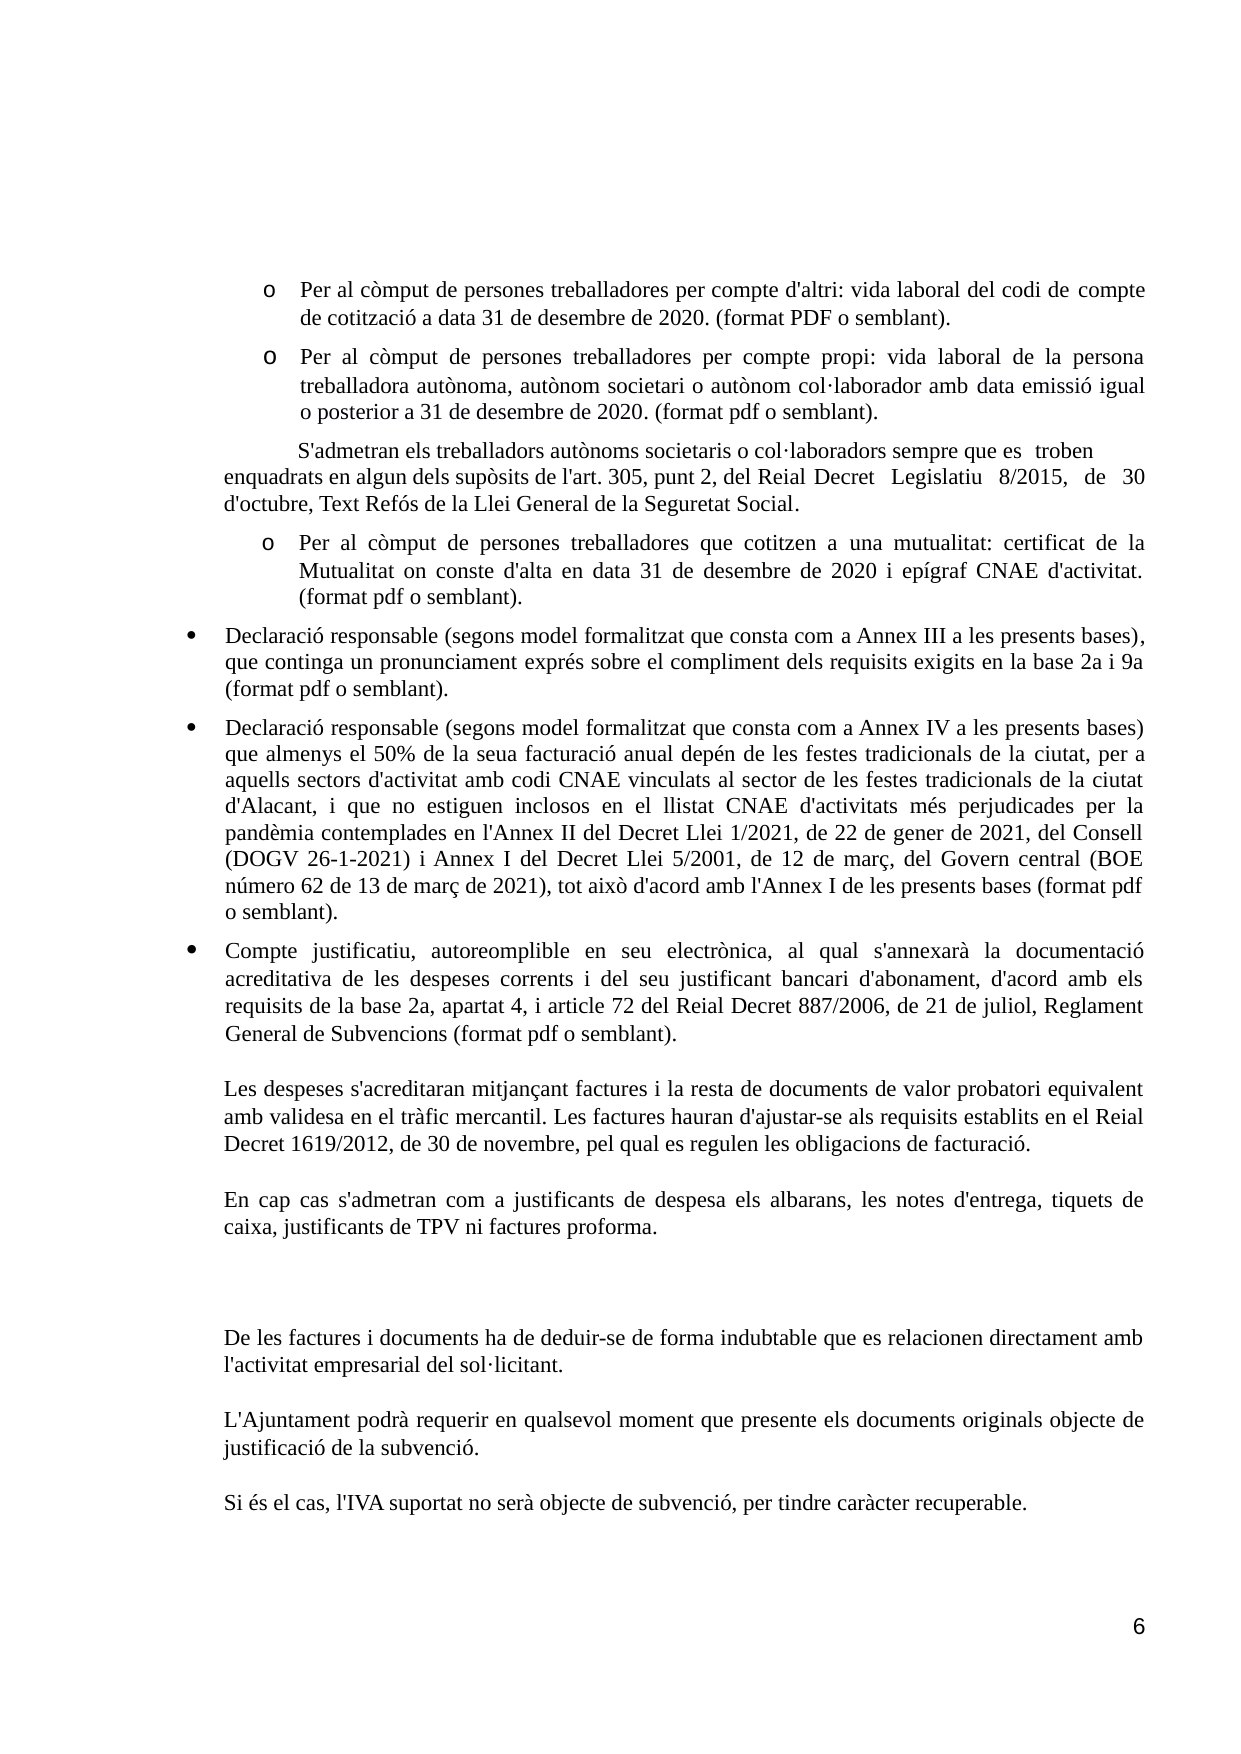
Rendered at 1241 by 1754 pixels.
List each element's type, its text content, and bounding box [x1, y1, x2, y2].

text En cap cas s'admetran com a justificants de despesa els albarans, les notes d'entrega, tiquets de caixa, justificants de TPV ni factures proforma. [224, 1186, 1145, 1240]
list Per al còmput de persones treballadores que cotitzen a una mutualitat: certificat de la Mutualitat on conste d'alta en data 31 de desembre de 2020 i epígraf CNAE d'activitat. (format pdf o semblant). [261, 528, 1145, 609]
list Per al còmput de persones treballadores per compte propi: vida laboral de la persona treballadora autònoma, autònom societari o autònom col·laborador amb data emissió igual o posterior a 31 de desembre de 2020. (format pdf o semblant). [262, 343, 1145, 424]
text Si és el cas, l'IVA suportat no serà objecte de subvenció, per tindre caràcter recuperable. [224, 1489, 1145, 1516]
text S'admetran els treballadors autònoms societaris o col·laboradors sempre que es troben enquadrats en algun dels supòsits de l'art. 305, punt 2, del Reial Decret Legislatiu 8/2015, de 30 d'octubre, Text Refós de la Llei General de la Seguretat Social. [224, 437, 1145, 516]
text De les factures i documents ha de deduir-se de forma indubtable que es relacionen directament amb l'activitat empresarial del sol·licitant. [224, 1324, 1145, 1378]
list Declaració responsable (segons model formalitzat que consta com a Annex IV a les presents bases) que almenys el 50% de la seua facturació anual depén de les festes tradicionals de la ciutat, per a aquells sectors d'activitat amb codi CNAE vinculats al sector de les festes tradicionals de la ciutat d'Alacant, i que no estiguen inclosos en el llistat CNAE d'activitats més perjudicades per la pandèmia contemplades en l'Annex II del Decret Llei 1/2021, de 22 de gener de 2021, del Consell (DOGV 26-1-2021) i Annex I del Decret Llei 5/2001, de 12 de març, del Govern central (BOE número 62 de 13 de març de 2021), tot això d'acord amb l'Annex I de les presents bases (format pdf o semblant). [187, 713, 1145, 924]
text Les despeses s'acreditaran mitjançant factures i la resta de documents de valor probatori equivalent amb validesa en el tràfic mercantil. Les factures hauran d'ajustar-se als requisits establits en el Reial Decret 1619/2012, de 30 de novembre, pel qual es regulen les obligacions de facturació. [224, 1075, 1145, 1157]
list Compte justificatiu, autoreomplible en seu electrònica, al qual s'annexarà la documentació acreditativa de les despeses corrents i del seu justificant bancari d'abonament, d'acord amb els requisits de la base 2a, apartat 4, i article 72 del Reial Decret 887/2006, de 21 de juliol, Reglament General de Subvencions (format pdf o semblant). [187, 937, 1145, 1046]
list Declaració responsable (segons model formalitzat que consta com a Annex III a les presents bases), que continga un pronunciament exprés sobre el compliment dels requisits exigits en la base 2a i 9a (format pdf o semblant). [187, 622, 1145, 701]
list Per al còmput de persones treballadores per compte d'altri: vida laboral del codi de compte de cotització a data 31 de desembre de 2020. (format PDF o semblant). [262, 276, 1145, 330]
text L'Ajuntament podrà requerir en qualsevol moment que presente els documents originals objecte de justificació de la subvenció. [224, 1407, 1145, 1461]
